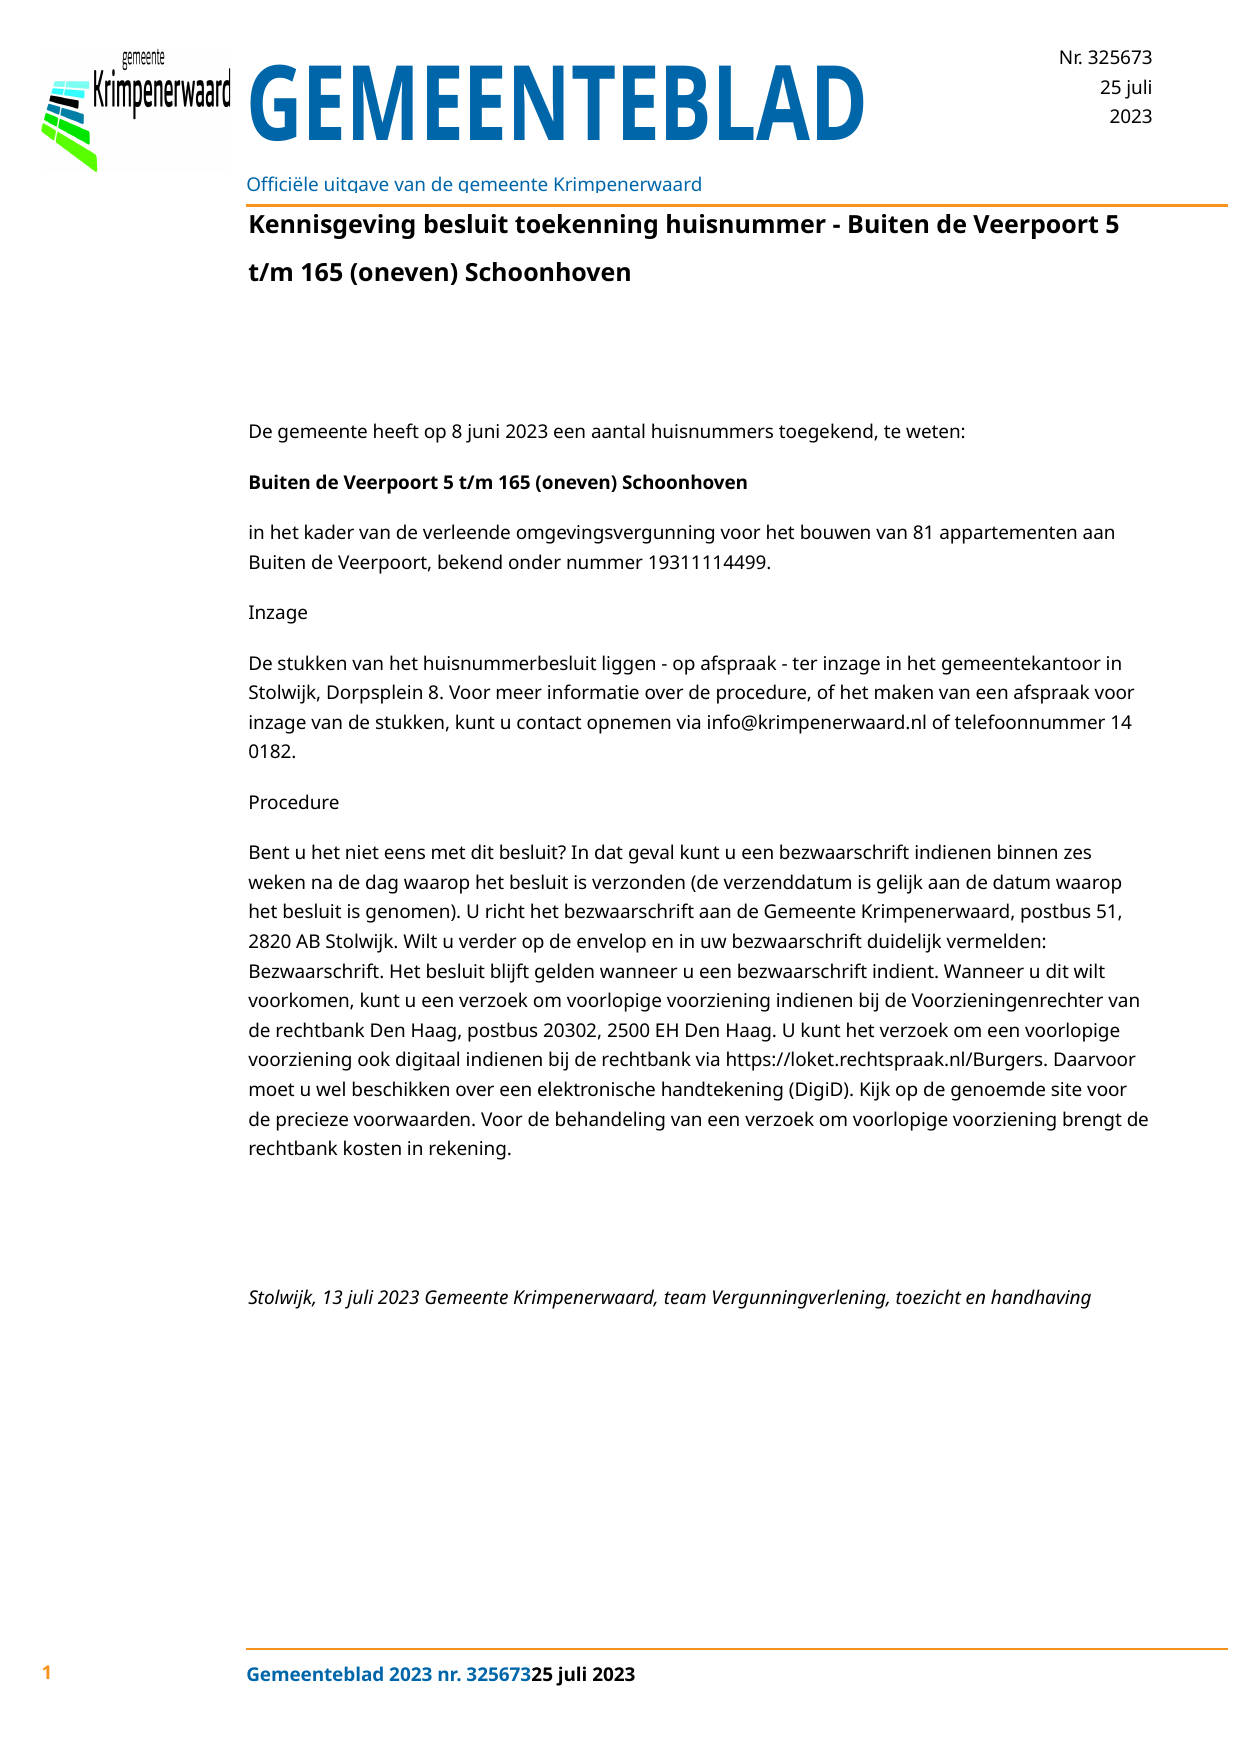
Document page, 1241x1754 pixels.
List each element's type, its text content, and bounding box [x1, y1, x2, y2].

text Buiten de Veerpoort 5 t/m 165 (oneven) Schoonhoven [248, 469, 1152, 495]
text Kennisgeving besluit toekenning huisnummer - Buiten de Veerpoort 5 t/m 165 (oneven) Schoonhoven [248, 207, 1152, 288]
text in het kader van de verleende omgevingsvergunning voor het bouwen van 81 appartementen aan Buiten de Veerpoort, bekend onder nummer 19311114499. [248, 519, 1152, 575]
text Procedure [248, 789, 1152, 815]
text Bent u het niet eens met dit besluit? In dat geval kunt u een bezwaarschrift indienen binnen zes weken na de dag waarop het besluit is verzonden (de verzenddatum is gelijk aan de datum waarop het besluit is genomen). U richt het bezwaarschrift aan de Gemeente Krimpenerwaard, postbus 51, 2820 AB Stolwijk. Wilt u verder op de envelop en in uw bezwaarschrift duidelijk vermelden: Bezwaarschrift. Het besluit blijft gelden wanneer u een bezwaarschrift indient. Wanneer u dit wilt voorkomen, kunt u een verzoek om voorlopige voorziening indienen bij de Voorzieningenrechter van de rechtbank Den Haag, postbus 20302, 2500 EH Den Haag. U kunt het verzoek om een voorlopige voorziening ook digitaal indienen bij de rechtbank via https://loket.rechtspraak.nl/Burgers. Daarvoor moet u wel beschikken over een elektronische handtekening (DigiD). Kijk op de genoemde site voor de precieze voorwaarden. Voor de behandeling van een verzoek om voorlopige voorziening brengt de rechtbank kosten in rekening. [248, 839, 1152, 1161]
text De gemeente heeft op 8 juni 2023 een aantal huisnummers toegekend, te weten: [248, 419, 1152, 444]
text Inzage [248, 599, 1152, 625]
text De stukken van het huisnummerbesluit liggen - op afspraak - ter inzage in het gemeentekantoor in Stolwijk, Dorpsplein 8. Voor meer informatie over de procedure, of het maken van een afspraak voor inzage van de stukken, kunt u contact opnemen via info@krimpenerwaard.nl of telefoonnummer 14 0182. [248, 650, 1152, 764]
picture [41, 47, 231, 172]
text Stolwijk, 13 juli 2023 Gemeente Krimpenerwaard, team Vergunningverlening, toezicht en handhaving [248, 1284, 1152, 1310]
